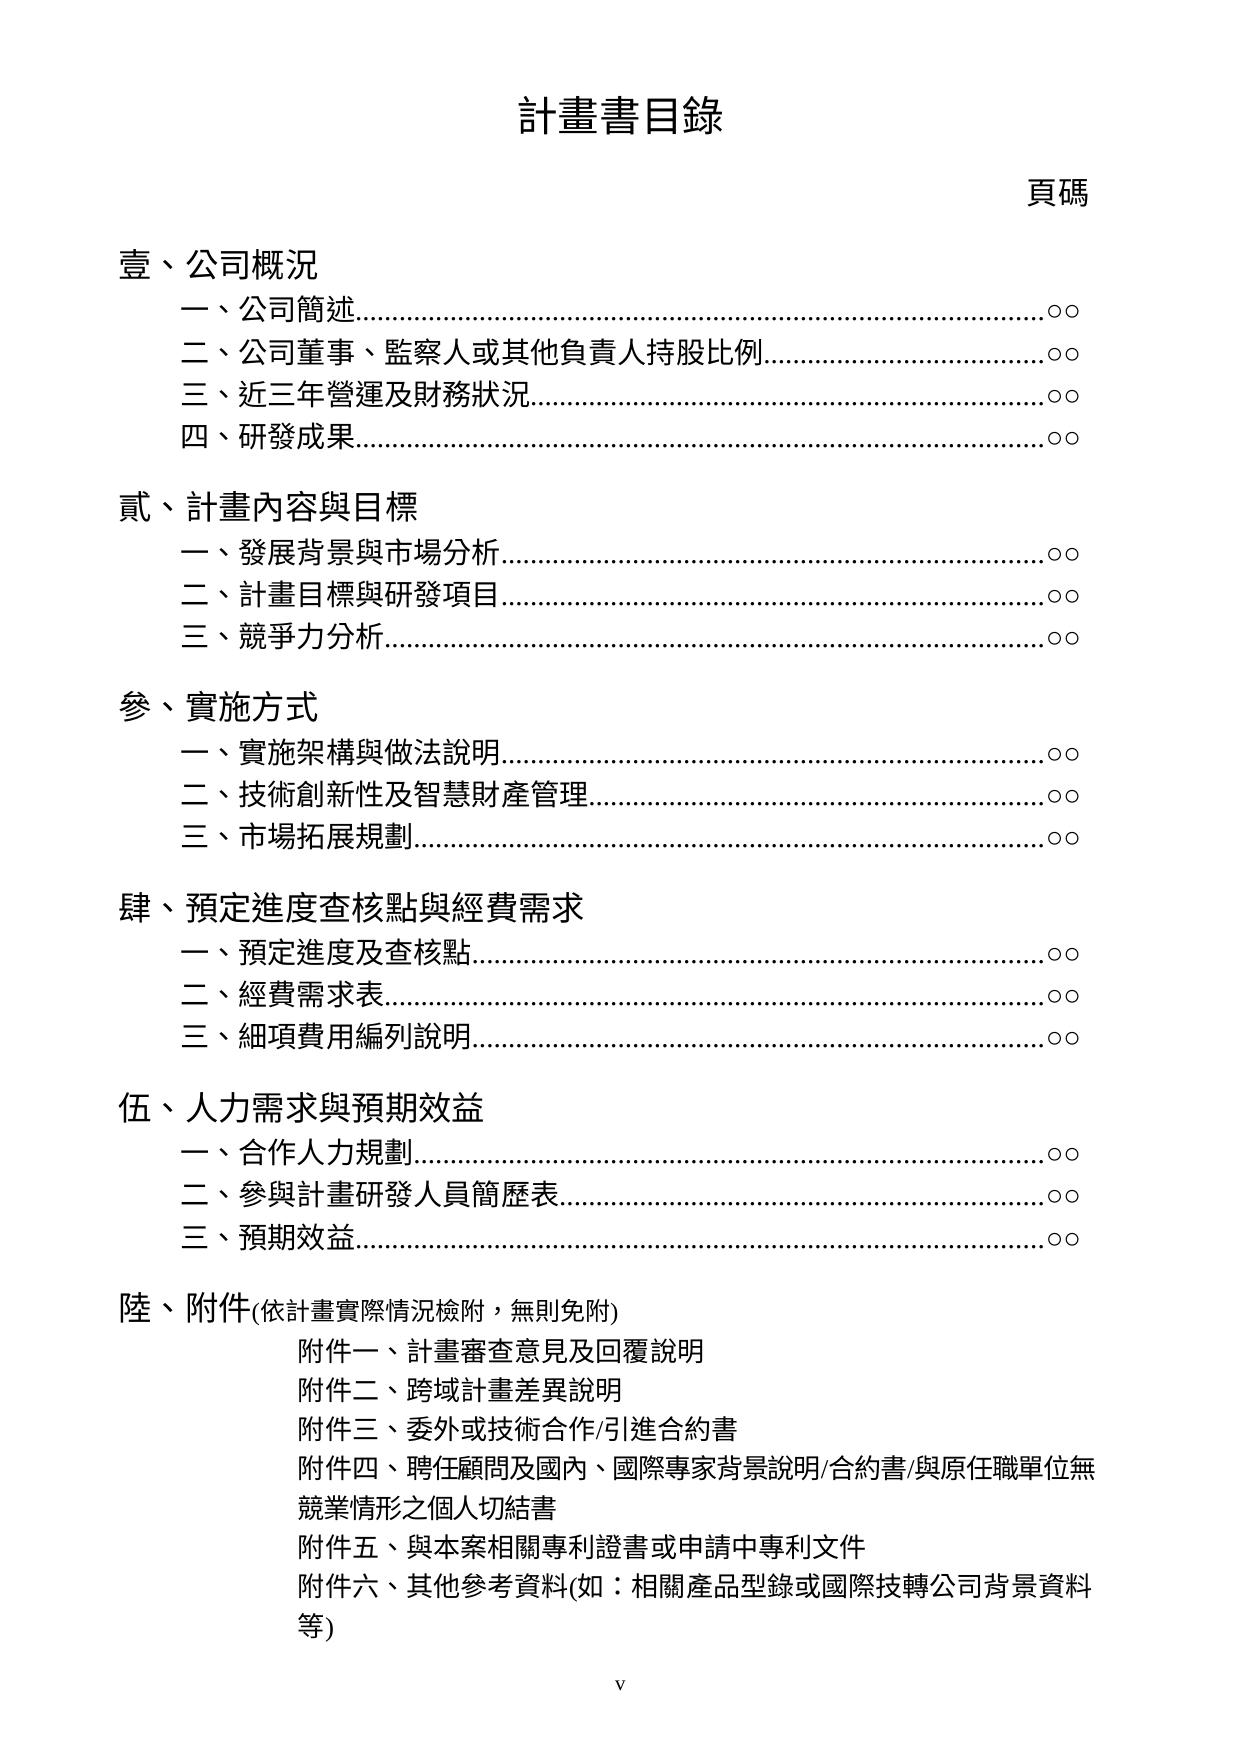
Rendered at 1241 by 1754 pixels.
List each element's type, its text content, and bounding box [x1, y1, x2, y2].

text 計畫書目錄 [118, 83, 1122, 143]
text 附件一、計畫審查意見及回覆說明 [298, 1330, 1122, 1369]
text 貳、計畫內容與目標 [118, 481, 1122, 529]
text 附件五、與本案相關專利證書或申請中專利文件 [298, 1526, 1122, 1565]
text 一、公司簡述 ○○ [180, 287, 1121, 329]
text 壹、公司概況 [118, 239, 1122, 287]
text 二、技術創新性及智慧財產管理 ○○ [180, 772, 1121, 814]
text 附件六、其他參考資料(如：相關產品型錄或國際技轉公司背景資料等) [298, 1565, 1122, 1644]
text 一、發展背景與市場分析 ○○ [180, 529, 1121, 572]
text 二、公司董事、監察人或其他負責人持股比例 ○○ [180, 329, 1121, 371]
text 一、預定進度及查核點 ○○ [180, 929, 1121, 972]
text 二、參與計畫研發人員簡歷表 ○○ [180, 1172, 1121, 1214]
text 三、近三年營運及財務狀況 ○○ [180, 371, 1121, 414]
text 參、實施方式 [118, 681, 1122, 729]
text 附件三、委外或技術合作/引進合約書 [298, 1408, 1122, 1447]
text 二、經費需求表 ○○ [180, 972, 1121, 1014]
text 三、細項費用編列說明 ○○ [180, 1014, 1121, 1056]
text 陸、附件(依計畫實際情況檢附，無則免附) [118, 1281, 1122, 1330]
text 三、預期效益 ○○ [180, 1214, 1121, 1256]
text 三、市場拓展規劃 ○○ [180, 814, 1121, 856]
text 伍、人力需求與預期效益 [118, 1081, 1122, 1129]
text 附件四、聘任顧問及國內、國際專家背景說明/合約書/與原任職單位無競業情形之個人切結書 [298, 1447, 1122, 1526]
text 頁碼 [118, 168, 1089, 214]
text 二、計畫目標與研發項目 ○○ [180, 572, 1121, 614]
text 一、實施架構與做法說明 ○○ [180, 729, 1121, 772]
text 一、合作人力規劃 ○○ [180, 1129, 1121, 1172]
text 肆、預定進度查核點與經費需求 [118, 881, 1122, 929]
text 三、競爭力分析 ○○ [180, 614, 1121, 656]
text 附件二、跨域計畫差異說明 [298, 1369, 1122, 1408]
text 四、研發成果 ○○ [180, 414, 1121, 456]
